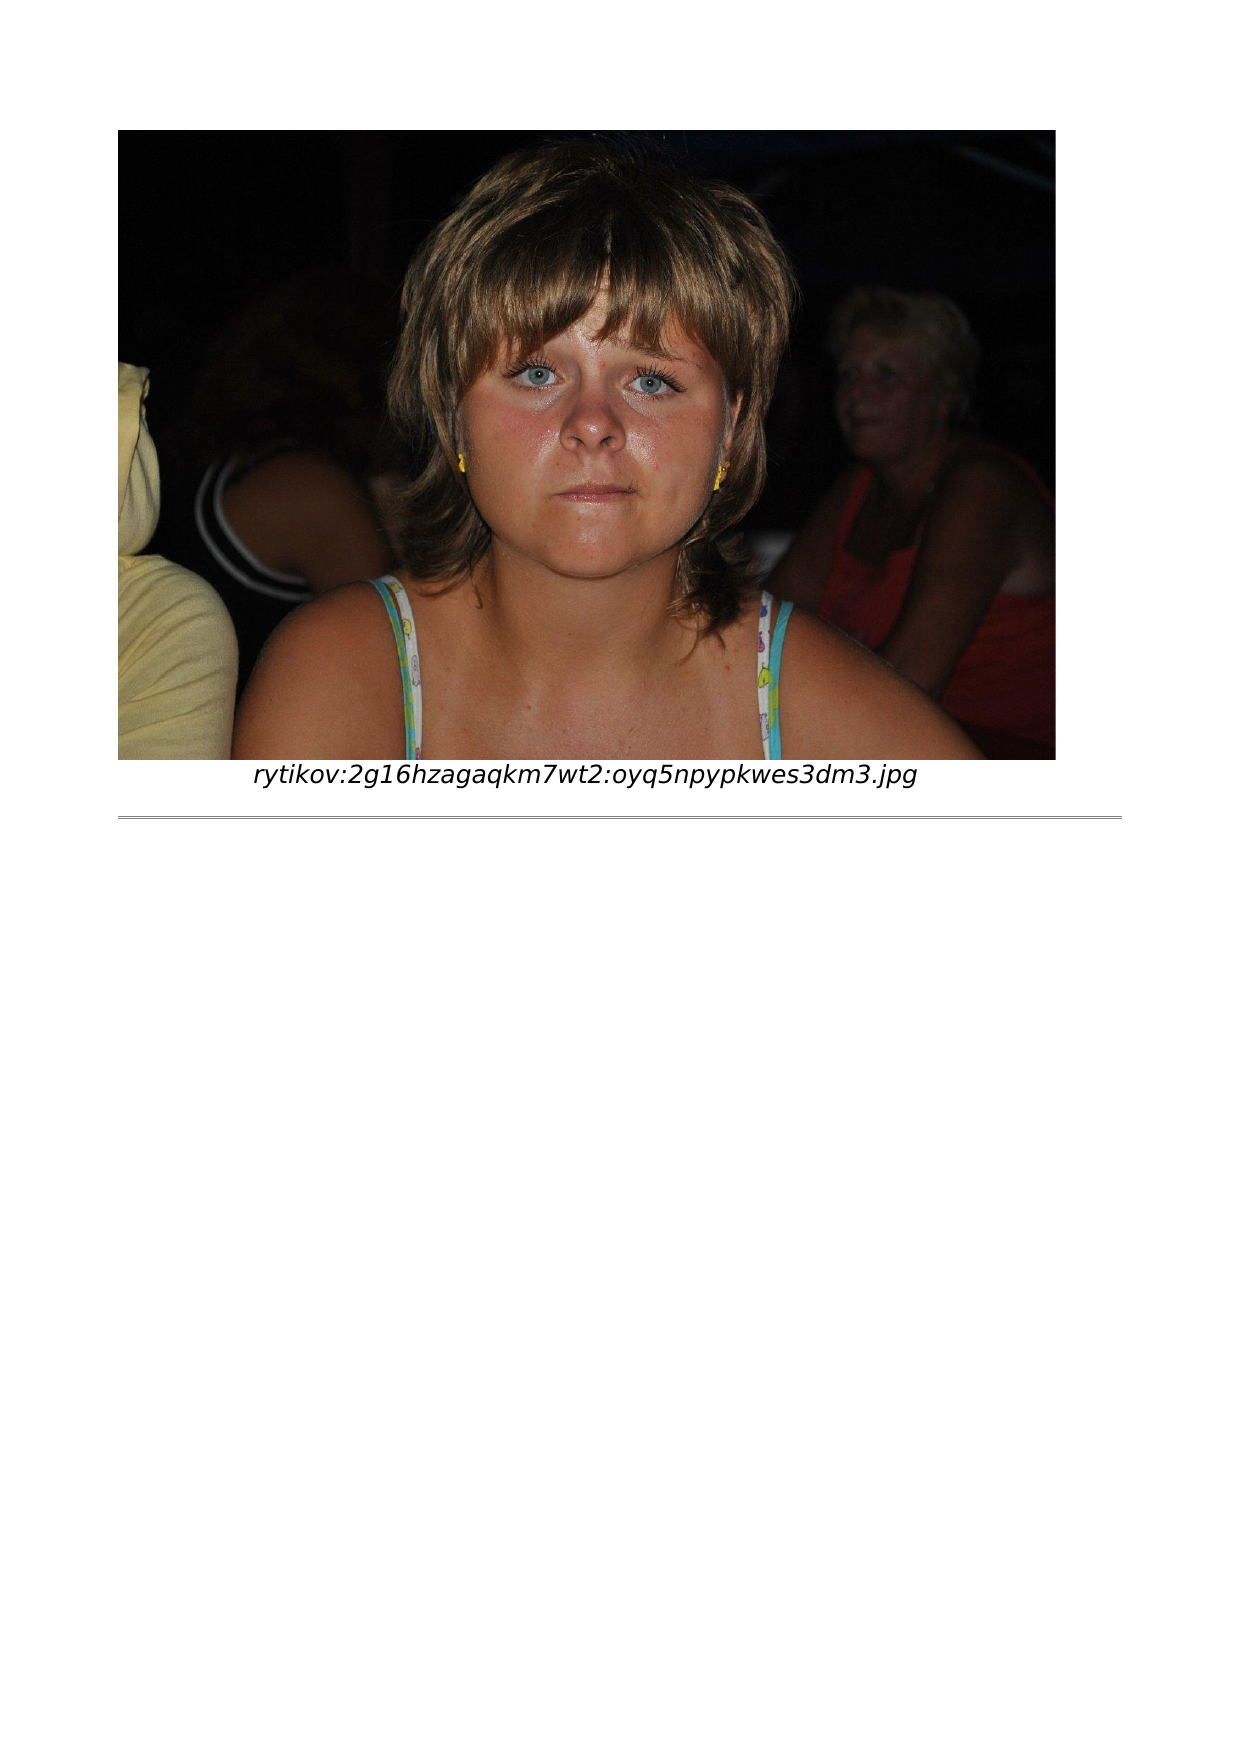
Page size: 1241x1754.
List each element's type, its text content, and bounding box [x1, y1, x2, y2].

picture [118, 130, 1056, 760]
text rytikov:2g16hzagaqkm7wt2:oyq5npypkwes3dm3.jpg [118, 760, 1056, 789]
